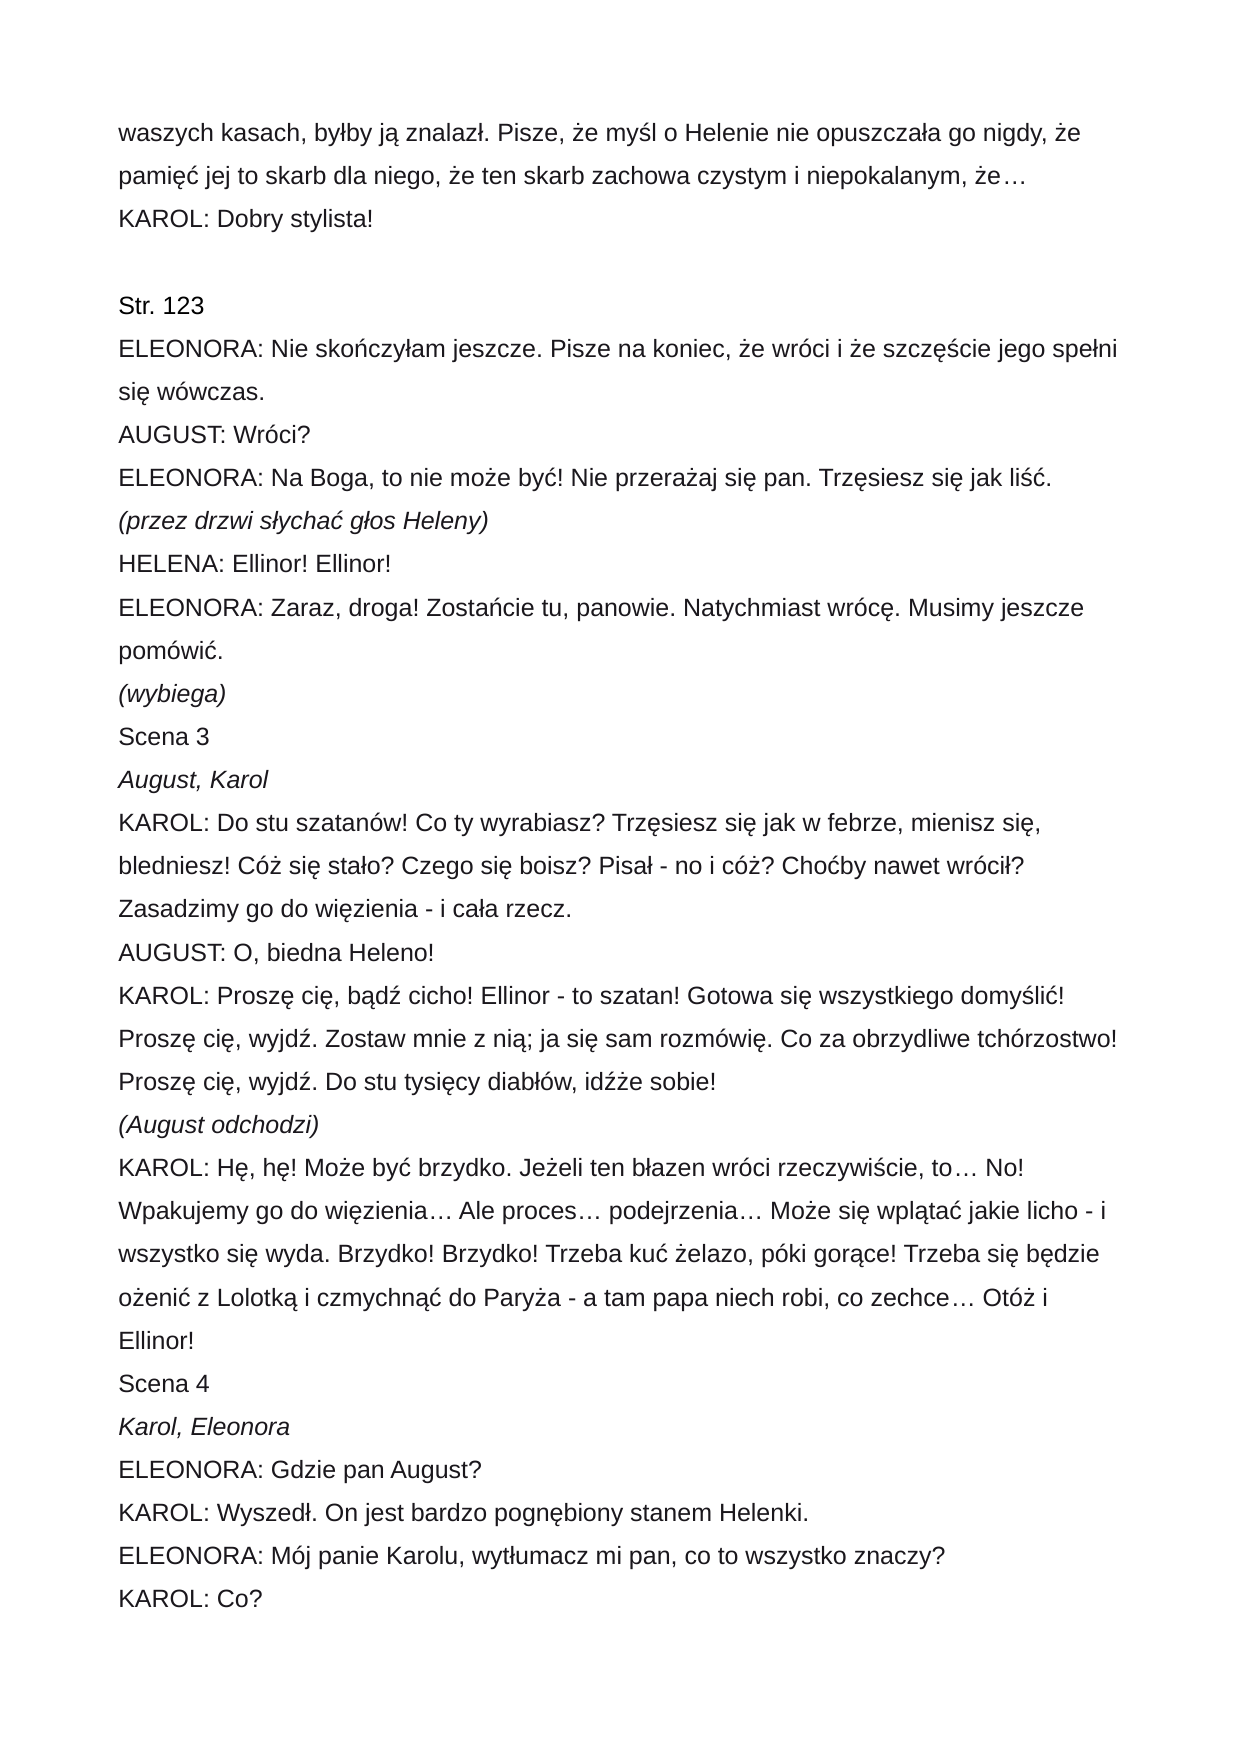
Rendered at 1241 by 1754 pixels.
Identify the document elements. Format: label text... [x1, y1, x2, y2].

text KAROL: Wyszedł. On jest bardzo pognębiony stanem Helenki. [118, 1498, 1122, 1527]
text KAROL: Do stu szatanów! Co ty wyrabiasz? Trzęsiesz się jak w febrze, mienisz się, bledniesz! Cóż się stało? Czego się boisz? Pisał - no i cóż? Choćby nawet wrócił? Zasadzimy go do więzienia - i cała rzecz. [118, 808, 1122, 923]
text (wybiega) [118, 679, 1122, 707]
text (August odchodzi) [118, 1110, 1122, 1139]
text Karol, Eleonora [118, 1412, 1122, 1441]
text Str. 123 [118, 291, 1122, 319]
text (przez drzwi słychać głos Heleny) [118, 506, 1122, 535]
text ELEONORA: Na Boga, to nie może być! Nie przerażaj się pan. Trzęsiesz się jak liść. [118, 463, 1122, 492]
text KAROL: Proszę cię, bądź cicho! Ellinor - to szatan! Gotowa się wszystkiego domyślić! Proszę cię, wyjdź. Zostaw mnie z nią; ja się sam rozmówię. Co za obrzydliwe tchórzostwo! Proszę cię, wyjdź. Do stu tysięcy diabłów, idźże sobie! [118, 981, 1122, 1096]
text AUGUST: O, biedna Heleno! [118, 937, 1122, 966]
text Scena 4 [118, 1369, 1122, 1397]
text ELEONORA: Mój panie Karolu, wytłumacz mi pan, co to wszystko znaczy? [118, 1541, 1122, 1570]
text KAROL: Co? [118, 1584, 1122, 1613]
text HELENA: Ellinor! Ellinor! [118, 549, 1122, 578]
text waszych kasach, byłby ją znalazł. Pisze, że myśl o Helenie nie opuszczała go nigdy, że pamięć jej to skarb dla niego, że ten skarb zachowa czystym i niepokalanym, że… [118, 118, 1122, 190]
text August, Karol [118, 765, 1122, 794]
text KAROL: Dobry stylista! [118, 204, 1122, 233]
text AUGUST: Wróci? [118, 420, 1122, 449]
text KAROL: Hę, hę! Może być brzydko. Jeżeli ten błazen wróci rzeczywiście, to… No! Wpakujemy go do więzienia… Ale proces… podejrzenia… Może się wplątać jakie licho - i wszystko się wyda. Brzydko! Brzydko! Trzeba kuć żelazo, póki gorące! Trzeba się będzie ożenić z Lolotką i czmychnąć do Paryża - a tam papa niech robi, co zechce… Otóż i Ellinor! [118, 1153, 1122, 1354]
text ELEONORA: Nie skończyłam jeszcze. Pisze na koniec, że wróci i że szczęście jego spełni się wówczas. [118, 334, 1122, 406]
text ELEONORA: Gdzie pan August? [118, 1455, 1122, 1484]
text Scena 3 [118, 722, 1122, 751]
text ELEONORA: Zaraz, droga! Zostańcie tu, panowie. Natychmiast wrócę. Musimy jeszcze pomówić. [118, 592, 1122, 664]
